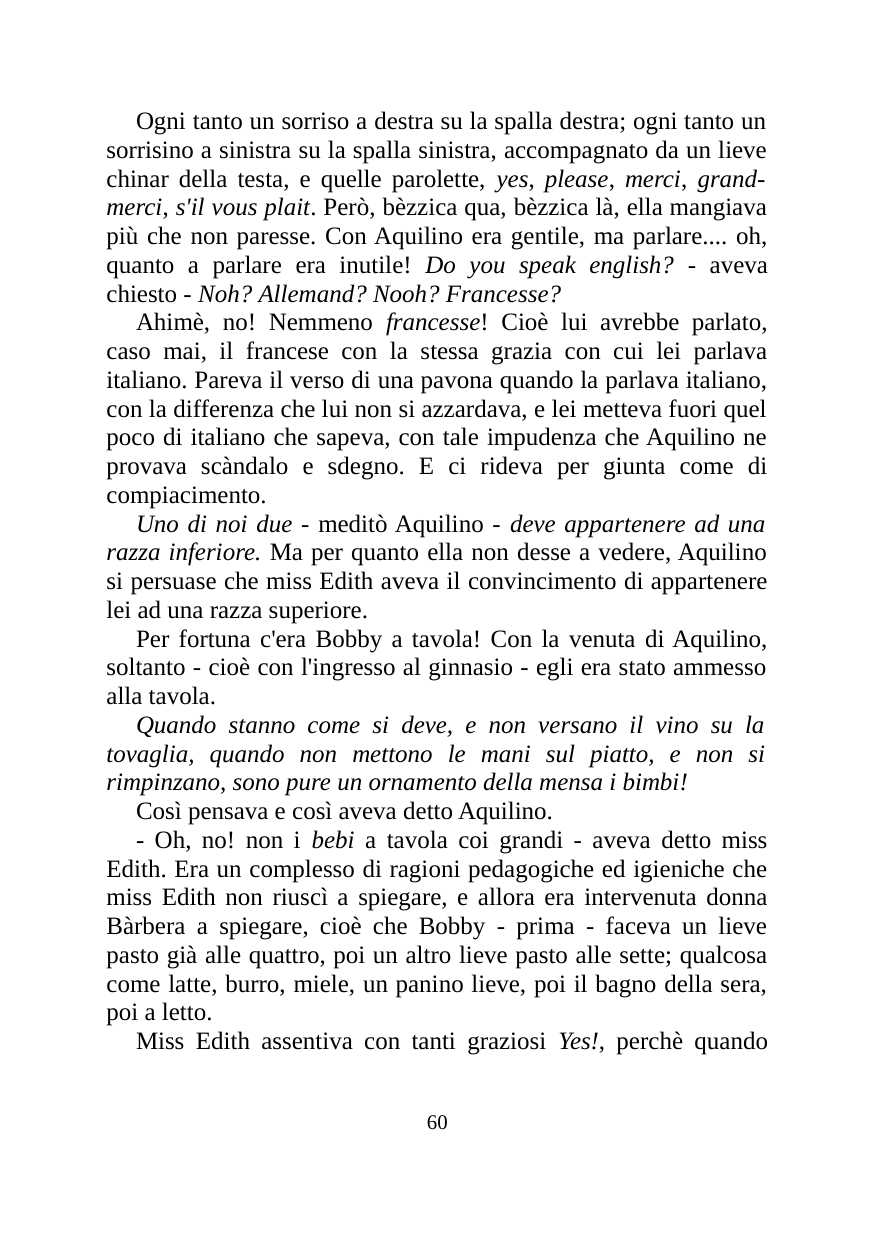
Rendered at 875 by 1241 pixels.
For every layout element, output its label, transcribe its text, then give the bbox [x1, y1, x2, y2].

text Quando stanno come si deve, e non versano il vino su la tovaglia, quando non mettono le mani sul piatto, e non si rimpinzano, sono pure un ornamento della mensa i bimbi! [106, 710, 768, 796]
text Miss Edith assentiva con tanti graziosi Yes!, perchè quando [106, 1026, 768, 1055]
text Ahimè, no! Nemmeno francesse! Cioè lui avrebbe parlato, caso mai, il francese con la stessa grazia con cui lei parlava italiano. Pareva il verso di una pavona quando la parlava italiano, con la differenza che lui non si azzardava, e lei metteva fuori quel poco di italiano che sapeva, con tale impudenza che Aquilino ne provava scàndalo e sdegno. E ci rideva per giunta come di compiacimento. [106, 307, 768, 509]
text Per fortuna c'era Bobby a tavola! Con la venuta di Aquilino, soltanto - cioè con l'ingresso al ginnasio - egli era stato ammesso alla tavola. [106, 624, 768, 710]
text Ogni tanto un sorriso a destra su la spalla destra; ogni tanto un sorrisino a sinistra su la spalla sinistra, accompagnato da un lieve chinar della testa, e quelle parolette, yes, please, merci, grand-merci, s'il vous plait. Però, bèzzica qua, bèzzica là, ella mangiava più che non paresse. Con Aquilino era gentile, ma parlare.... oh, quanto a parlare era inutile! Do you speak english? - aveva chiesto - Noh? Allemand? Nooh? Francesse? [106, 106, 768, 307]
text Uno di noi due - meditò Aquilino - deve appartenere ad una razza inferiore. Ma per quanto ella non desse a vedere, Aquilino si persuase che miss Edith aveva il convincimento di appartenere lei ad una razza superiore. [106, 509, 768, 624]
text Così pensava e così aveva detto Aquilino. [106, 796, 768, 825]
text - Oh, no! non i bebi a tavola coi grandi - aveva detto miss Edith. Era un complesso di ragioni pedagogiche ed igieniche che miss Edith non riuscì a spiegare, e allora era intervenuta donna Bàrbera a spiegare, cioè che Bobby - prima - faceva un lieve pasto già alle quattro, poi un altro lieve pasto alle sette; qualcosa come latte, burro, miele, un panino lieve, poi il bagno della sera, poi a letto. [106, 825, 768, 1026]
